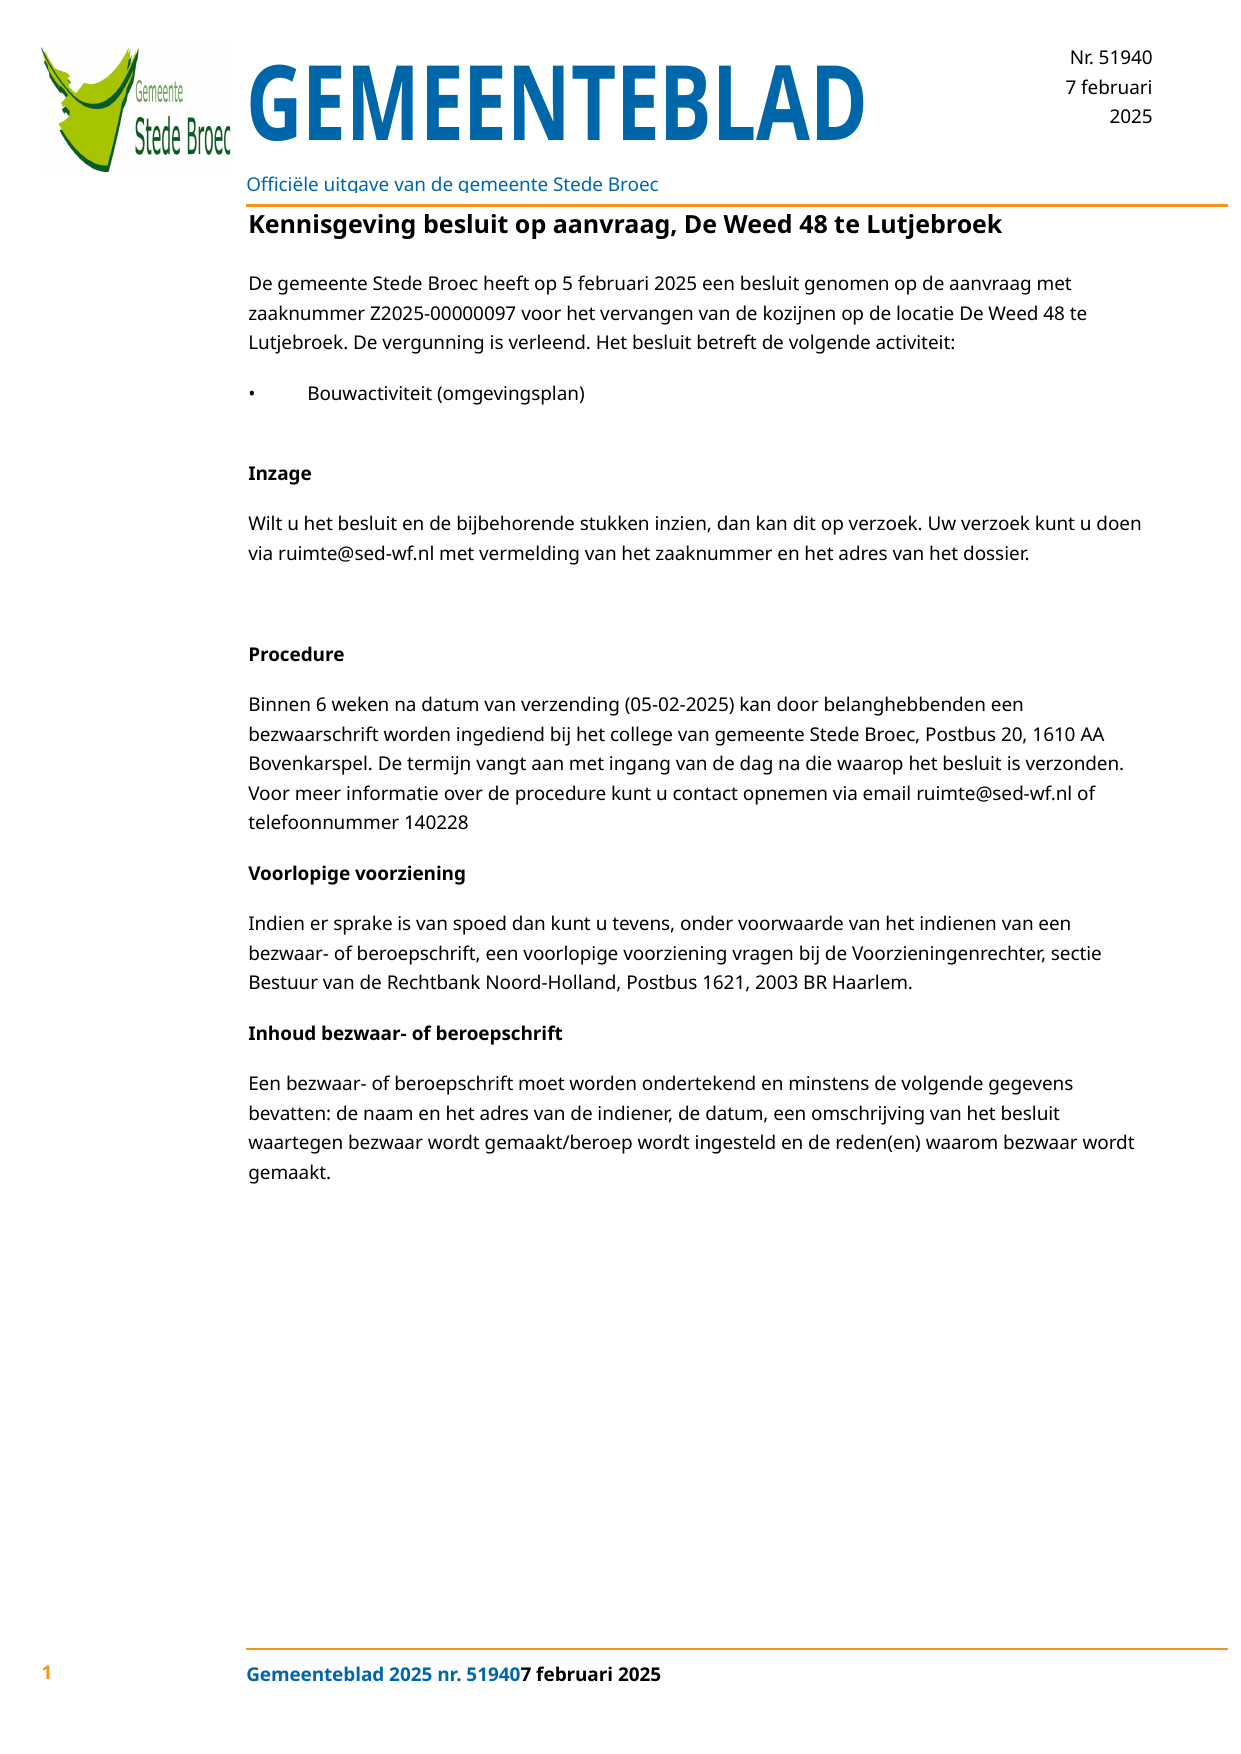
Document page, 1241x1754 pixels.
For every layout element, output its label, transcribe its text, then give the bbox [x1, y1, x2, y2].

text Binnen 6 weken na datum van verzending (05-02-2025) kan door belanghebbenden een bezwaarschrift worden ingediend bij het college van gemeente Stede Broec, Postbus 20, 1610 AA Bovenkarspel. De termijn vangt aan met ingang van de dag na die waarop het besluit is verzonden. Voor meer informatie over de procedure kunt u contact opnemen via email ruimte@sed-wf.nl of telefoonnummer 140228 [248, 691, 1152, 835]
text Kennisgeving besluit op aanvraag, De Weed 48 te Lutjebroek [248, 207, 1152, 241]
picture [41, 47, 231, 172]
text De gemeente Stede Broec heeft op 5 februari 2025 een besluit genomen op de aanvraag met zaaknummer Z2025-00000097 voor het vervangen van de kozijnen op de locatie De Weed 48 te Lutjebroek. De vergunning is verleend. Het besluit betreft de volgende activiteit: [248, 270, 1152, 355]
text Wilt u het besluit en de bijbehorende stukken inzien, dan kan dit op verzoek. Uw verzoek kunt u doen via ruimte@sed-wf.nl met vermelding van het zaaknummer en het adres van het dossier. [248, 510, 1152, 566]
text Inhoud bezwaar- of beroepschrift [248, 1020, 1152, 1046]
list Bouwactiviteit (omgevingsplan) [248, 380, 1152, 406]
text Inzage [248, 460, 1152, 486]
text Een bezwaar- of beroepschrift moet worden ondertekend en minstens de volgende gegevens bevatten: de naam en het adres van de indiener, de datum, een omschrijving van het besluit waartegen bezwaar wordt gemaakt/beroep wordt ingesteld en de reden(en) waarom bezwaar wordt gemaakt. [248, 1070, 1152, 1185]
text Procedure [248, 641, 1152, 666]
text Indien er sprake is van spoed dan kunt u tevens, onder voorwaarde van het indienen van een bezwaar- of beroepschrift, een voorlopige voorziening vragen bij de Voorzieningenrechter, sectie Bestuur van de Rechtbank Noord-Holland, Postbus 1621, 2003 BR Haarlem. [248, 910, 1152, 995]
text Voorlopige voorziening [248, 860, 1152, 886]
